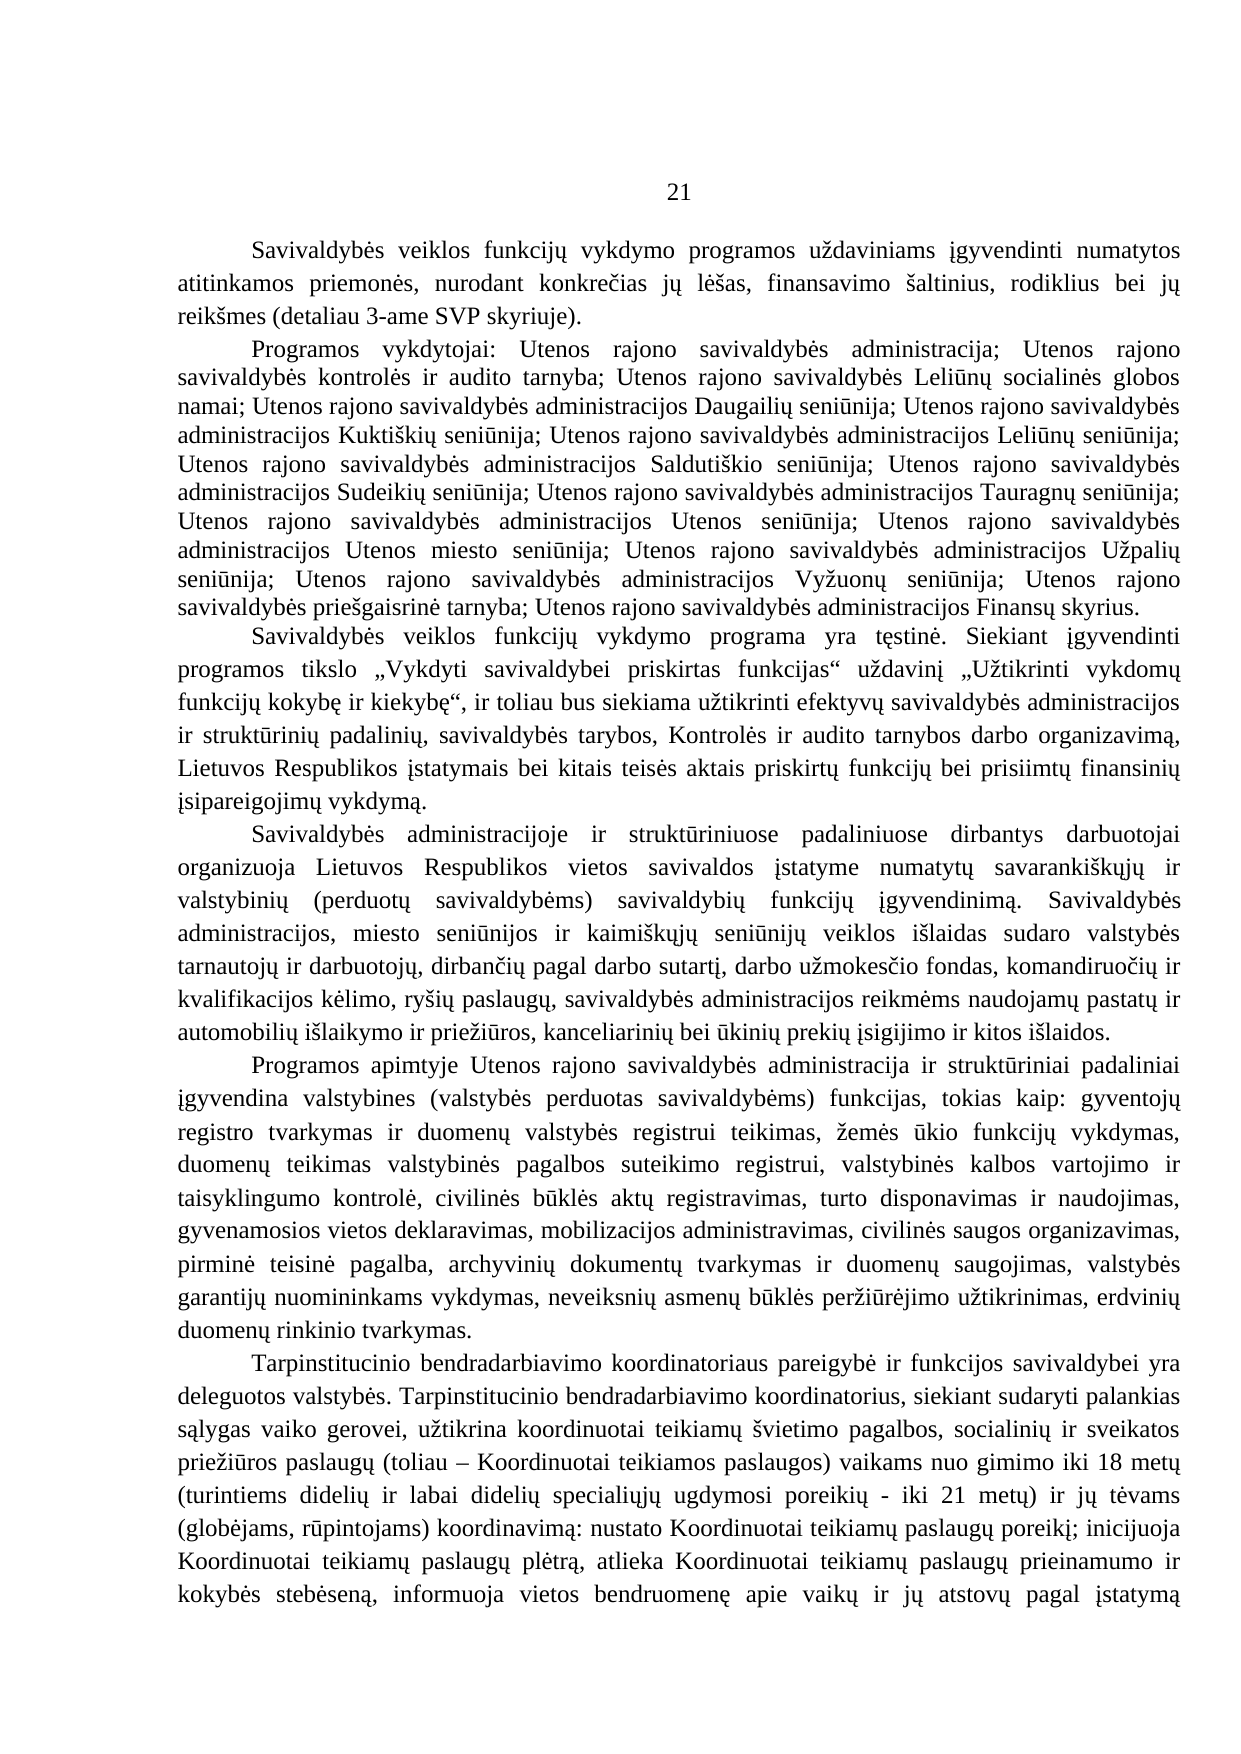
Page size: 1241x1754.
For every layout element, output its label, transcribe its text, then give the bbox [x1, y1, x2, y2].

text Savivaldybės veiklos funkcijų vykdymo programa yra tęstinė. Siekiant įgyvendinti programos tikslo „Vykdyti savivaldybei priskirtas funkcijas“ uždavinį „Užtikrinti vykdomų funkcijų kokybę ir kiekybę“, ir toliau bus siekiama užtikrinti efektyvų savivaldybės administracijos ir struktūrinių padalinių, savivaldybės tarybos, Kontrolės ir audito tarnybos darbo organizavimą, Lietuvos Respublikos įstatymais bei kitais teisės aktais priskirtų funkcijų bei prisiimtų finansinių įsipareigojimų vykdymą. [177, 621, 1181, 815]
text Savivaldybės administracijoje ir struktūriniuose padaliniuose dirbantys darbuotojai organizuoja Lietuvos Respublikos vietos savivaldos įstatyme numatytų savarankiškųjų ir valstybinių (perduotų savivaldybėms) savivaldybių funkcijų įgyvendinimą. Savivaldybės administracijos, miesto seniūnijos ir kaimiškųjų seniūnijų veiklos išlaidas sudaro valstybės tarnautojų ir darbuotojų, dirbančių pagal darbo sutartį, darbo užmokesčio fondas, komandiruočių ir kvalifikacijos kėlimo, ryšių paslaugų, savivaldybės administracijos reikmėms naudojamų pastatų ir automobilių išlaikymo ir priežiūros, kanceliarinių bei ūkinių prekių įsigijimo ir kitos išlaidos. [177, 819, 1181, 1046]
text Tarpinstitucinio bendradarbiavimo koordinatoriaus pareigybė ir funkcijos savivaldybei yra deleguotos valstybės. Tarpinstitucinio bendradarbiavimo koordinatorius, siekiant sudaryti palankias sąlygas vaiko gerovei, užtikrina koordinuotai teikiamų švietimo pagalbos, socialinių ir sveikatos priežiūros paslaugų (toliau – Koordinuotai teikiamos paslaugos) vaikams nuo gimimo iki 18 metų (turintiems didelių ir labai didelių specialiųjų ugdymosi poreikių - iki 21 metų) ir jų tėvams (globėjams, rūpintojams) koordinavimą: nustato Koordinuotai teikiamų paslaugų poreikį; inicijuoja Koordinuotai teikiamų paslaugų plėtrą, atlieka Koordinuotai teikiamų paslaugų prieinamumo ir kokybės stebėseną, informuoja vietos bendruomenę apie vaikų ir jų atstovų pagal įstatymą [177, 1348, 1181, 1608]
text Programos apimtyje Utenos rajono savivaldybės administracija ir struktūriniai padaliniai įgyvendina valstybines (valstybės perduotas savivaldybėms) funkcijas, tokias kaip: gyventojų registro tvarkymas ir duomenų valstybės registrui teikimas, žemės ūkio funkcijų vykdymas, duomenų teikimas valstybinės pagalbos suteikimo registrui, valstybinės kalbos vartojimo ir taisyklingumo kontrolė, civilinės būklės aktų registravimas, turto disponavimas ir naudojimas, gyvenamosios vietos deklaravimas, mobilizacijos administravimas, civilinės saugos organizavimas, pirminė teisinė pagalba, archyvinių dokumentų tvarkymas ir duomenų saugojimas, valstybės garantijų nuomininkams vykdymas, neveiksnių asmenų būklės peržiūrėjimo užtikrinimas, erdvinių duomenų rinkinio tvarkymas. [177, 1051, 1181, 1343]
text Savivaldybės veiklos funkcijų vykdymo programos uždaviniams įgyvendinti numatytos atitinkamos priemonės, nurodant konkrečias jų lėšas, finansavimo šaltinius, rodiklius bei jų reikšmes (detaliau 3-ame SVP skyriuje). [177, 235, 1181, 329]
text Programos vykdytojai: Utenos rajono savivaldybės administracija; Utenos rajono savivaldybės kontrolės ir audito tarnyba; Utenos rajono savivaldybės Leliūnų socialinės globos namai; Utenos rajono savivaldybės administracijos Daugailių seniūnija; Utenos rajono savivaldybės administracijos Kuktiškių seniūnija; Utenos rajono savivaldybės administracijos Leliūnų seniūnija; Utenos rajono savivaldybės administracijos Saldutiškio seniūnija; Utenos rajono savivaldybės administracijos Sudeikių seniūnija; Utenos rajono savivaldybės administracijos Tauragnų seniūnija; Utenos rajono savivaldybės administracijos Utenos seniūnija; Utenos rajono savivaldybės administracijos Utenos miesto seniūnija; Utenos rajono savivaldybės administracijos Užpalių seniūnija; Utenos rajono savivaldybės administracijos Vyžuonų seniūnija; Utenos rajono savivaldybės priešgaisrinė tarnyba; Utenos rajono savivaldybės administracijos Finansų skyrius. [177, 334, 1181, 621]
